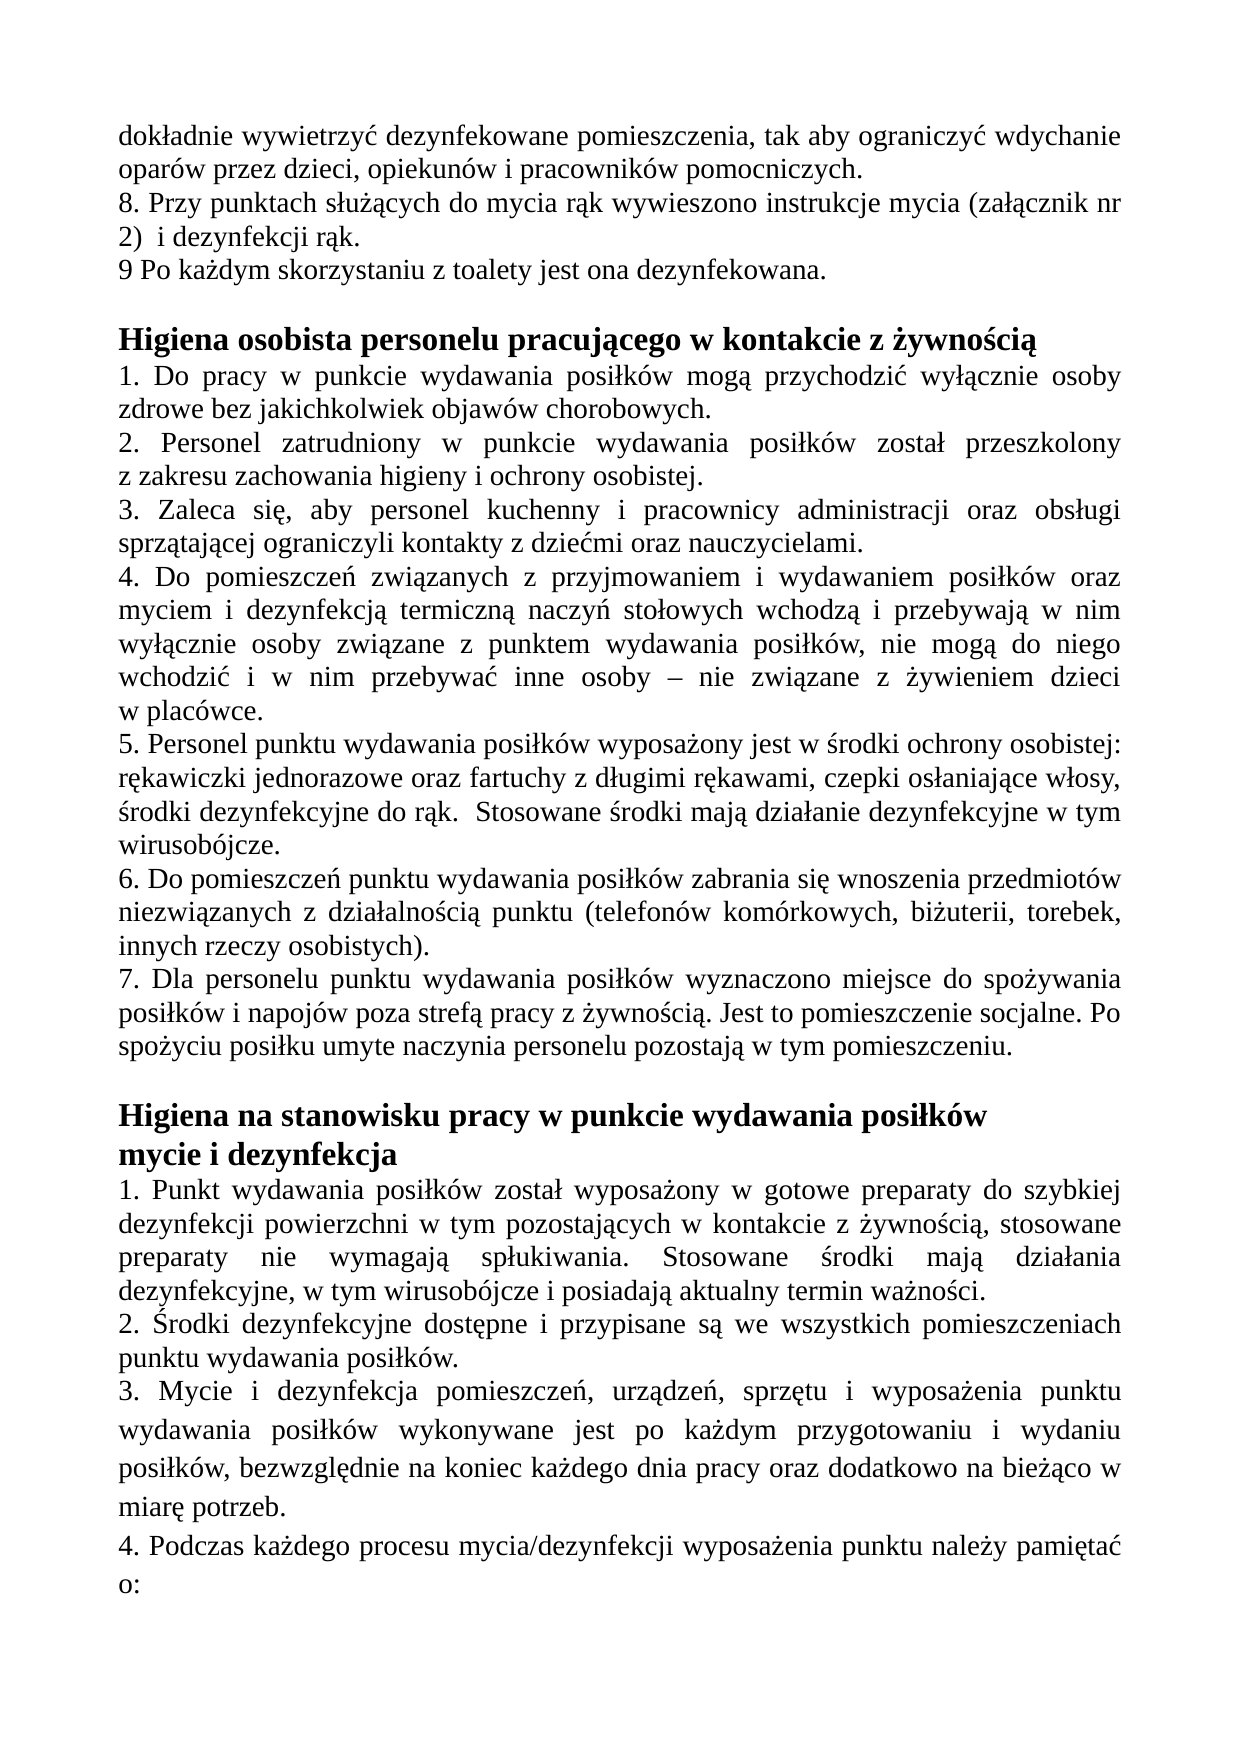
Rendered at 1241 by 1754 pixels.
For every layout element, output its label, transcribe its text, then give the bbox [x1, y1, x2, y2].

text Higiena osobista personelu pracującego w kontakcie z żywnością [118, 319, 1122, 358]
list Do pomieszczeń punktu wydawania posiłków zabrania się wnoszenia przedmiotów niezwiązanych z działalnością punktu (telefonów komórkowych, biżuterii, torebek, innych rzeczy osobistych). [118, 861, 1122, 961]
list Punkt wydawania posiłków został wyposażony w gotowe preparaty do szybkiej dezynfekcji powierzchni w tym pozostających w kontakcie z żywnością, stosowane preparaty nie wymagają spłukiwania. Stosowane środki mają działania dezynfekcyjne, w tym wirusobójcze i posiadają aktualny termin ważności. [118, 1172, 1122, 1306]
list Dla personelu punktu wydawania posiłków wyznaczono miejsce do spożywania posiłków i napojów poza strefą pracy z żywnością. Jest to pomieszczenie socjalne. Po spożyciu posiłku umyte naczynia personelu pozostają w tym pomieszczeniu. [118, 961, 1122, 1062]
text Higiena na stanowisku pracy w punkcie wydawania posiłków [118, 1096, 1122, 1134]
list Mycie i dezynfekcja pomieszczeń, urządzeń, sprzętu i wyposażenia punktu wydawania posiłków wykonywane jest po każdym przygotowaniu i wydaniu posiłków, bezwzględnie na koniec każdego dnia pracy oraz dodatkowo na bieżąco w miarę potrzeb. [118, 1373, 1122, 1523]
list dokładnie wywietrzyć dezynfekowane pomieszczenia, tak aby ograniczyć wdychanie oparów przez dzieci, opiekunów i pracowników pomocniczych. [118, 118, 1122, 185]
list Personel punktu wydawania posiłków wyposażony jest w środki ochrony osobistej: rękawiczki jednorazowe oraz fartuchy z długimi rękawami, czepki osłaniające włosy, środki dezynfekcyjne do rąk. Stosowane środki mają działanie dezynfekcyjne w tym wirusobójcze. [118, 727, 1122, 861]
list Personel zatrudniony w punkcie wydawania posiłków został przeszkolony z zakresu zachowania higieny i ochrony osobistej. [118, 425, 1122, 492]
list 9 Po każdym skorzystaniu z toalety jest ona dezynfekowana. [118, 252, 1122, 286]
list 8. Przy punktach służących do mycia rąk wywieszono instrukcje mycia (załącznik nr 2) i dezynfekcji rąk. [118, 185, 1122, 252]
list Do pomieszczeń związanych z przyjmowaniem i wydawaniem posiłków oraz myciem i dezynfekcją termiczną naczyń stołowych wchodzą i przebywają w nim wyłącznie osoby związane z punktem wydawania posiłków, nie mogą do niego wchodzić i w nim przebywać inne osoby – nie związane z żywieniem dzieci w placówce. [118, 559, 1122, 727]
list Zaleca się, aby personel kuchenny i pracownicy administracji oraz obsługi sprzątającej ograniczyli kontakty z dziećmi oraz nauczycielami. [118, 492, 1122, 559]
list Środki dezynfekcyjne dostępne i przypisane są we wszystkich pomieszczeniach punktu wydawania posiłków. [118, 1306, 1122, 1373]
list Podczas każdego procesu mycia/dezynfekcji wyposażenia punktu należy pamiętać o: [118, 1528, 1122, 1600]
list Do pracy w punkcie wydawania posiłków mogą przychodzić wyłącznie osoby zdrowe bez jakichkolwiek objawów chorobowych. [118, 358, 1122, 425]
text mycie i dezynfekcja [118, 1134, 1122, 1172]
